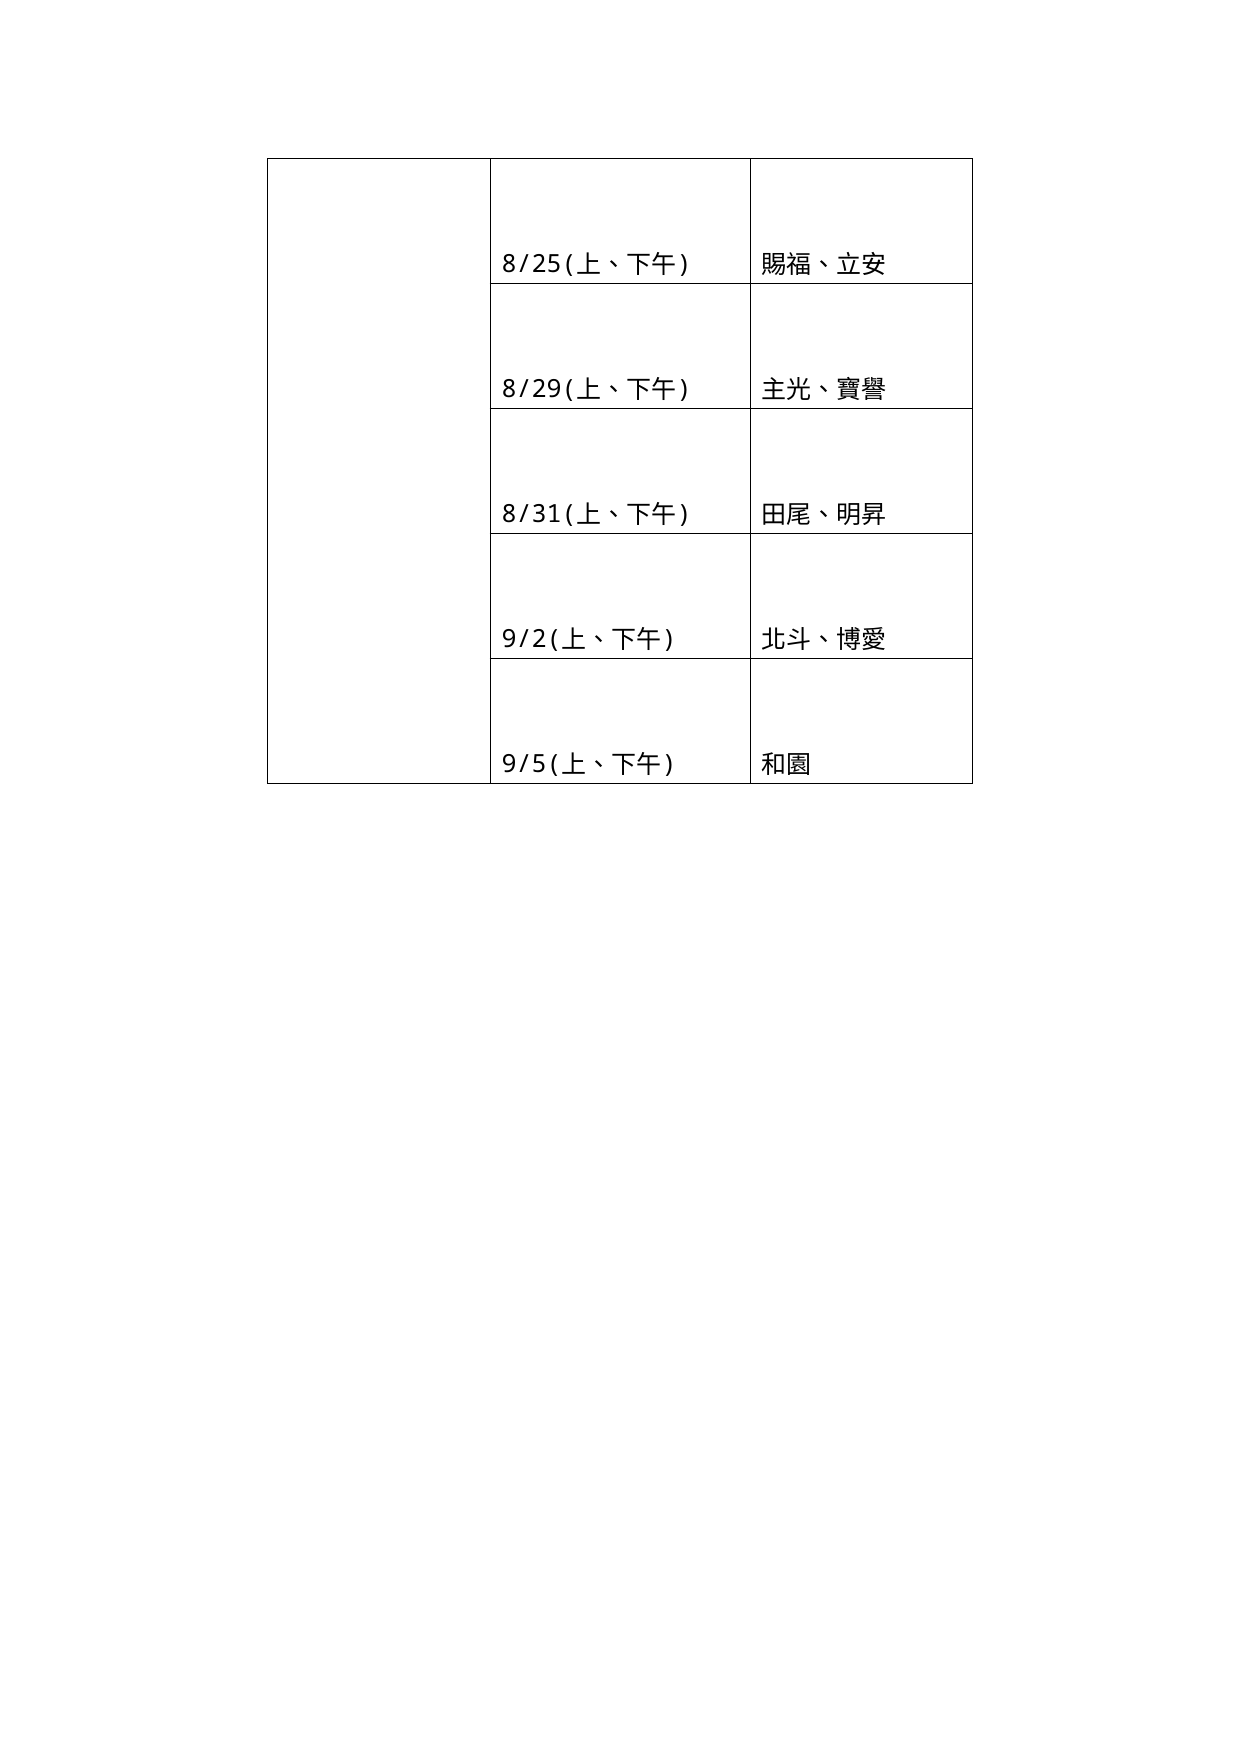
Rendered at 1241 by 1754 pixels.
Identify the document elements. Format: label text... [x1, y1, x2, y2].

table_cell 9/2(上、下午) [491, 534, 750, 658]
table_cell [268, 159, 490, 783]
table_cell 和園 [751, 659, 972, 783]
table_cell 北斗、博愛 [751, 534, 972, 658]
table_cell 8/25(上、下午) [491, 159, 750, 283]
table_cell 9/5(上、下午) [491, 659, 750, 783]
table_cell 主光、寶譽 [751, 284, 972, 408]
table_cell 田尾、明昇 [751, 409, 972, 533]
table_cell 8/31(上、下午) [491, 409, 750, 533]
table_cell 賜福、立安 [751, 159, 972, 283]
table_cell 8/29(上、下午) [491, 284, 750, 408]
